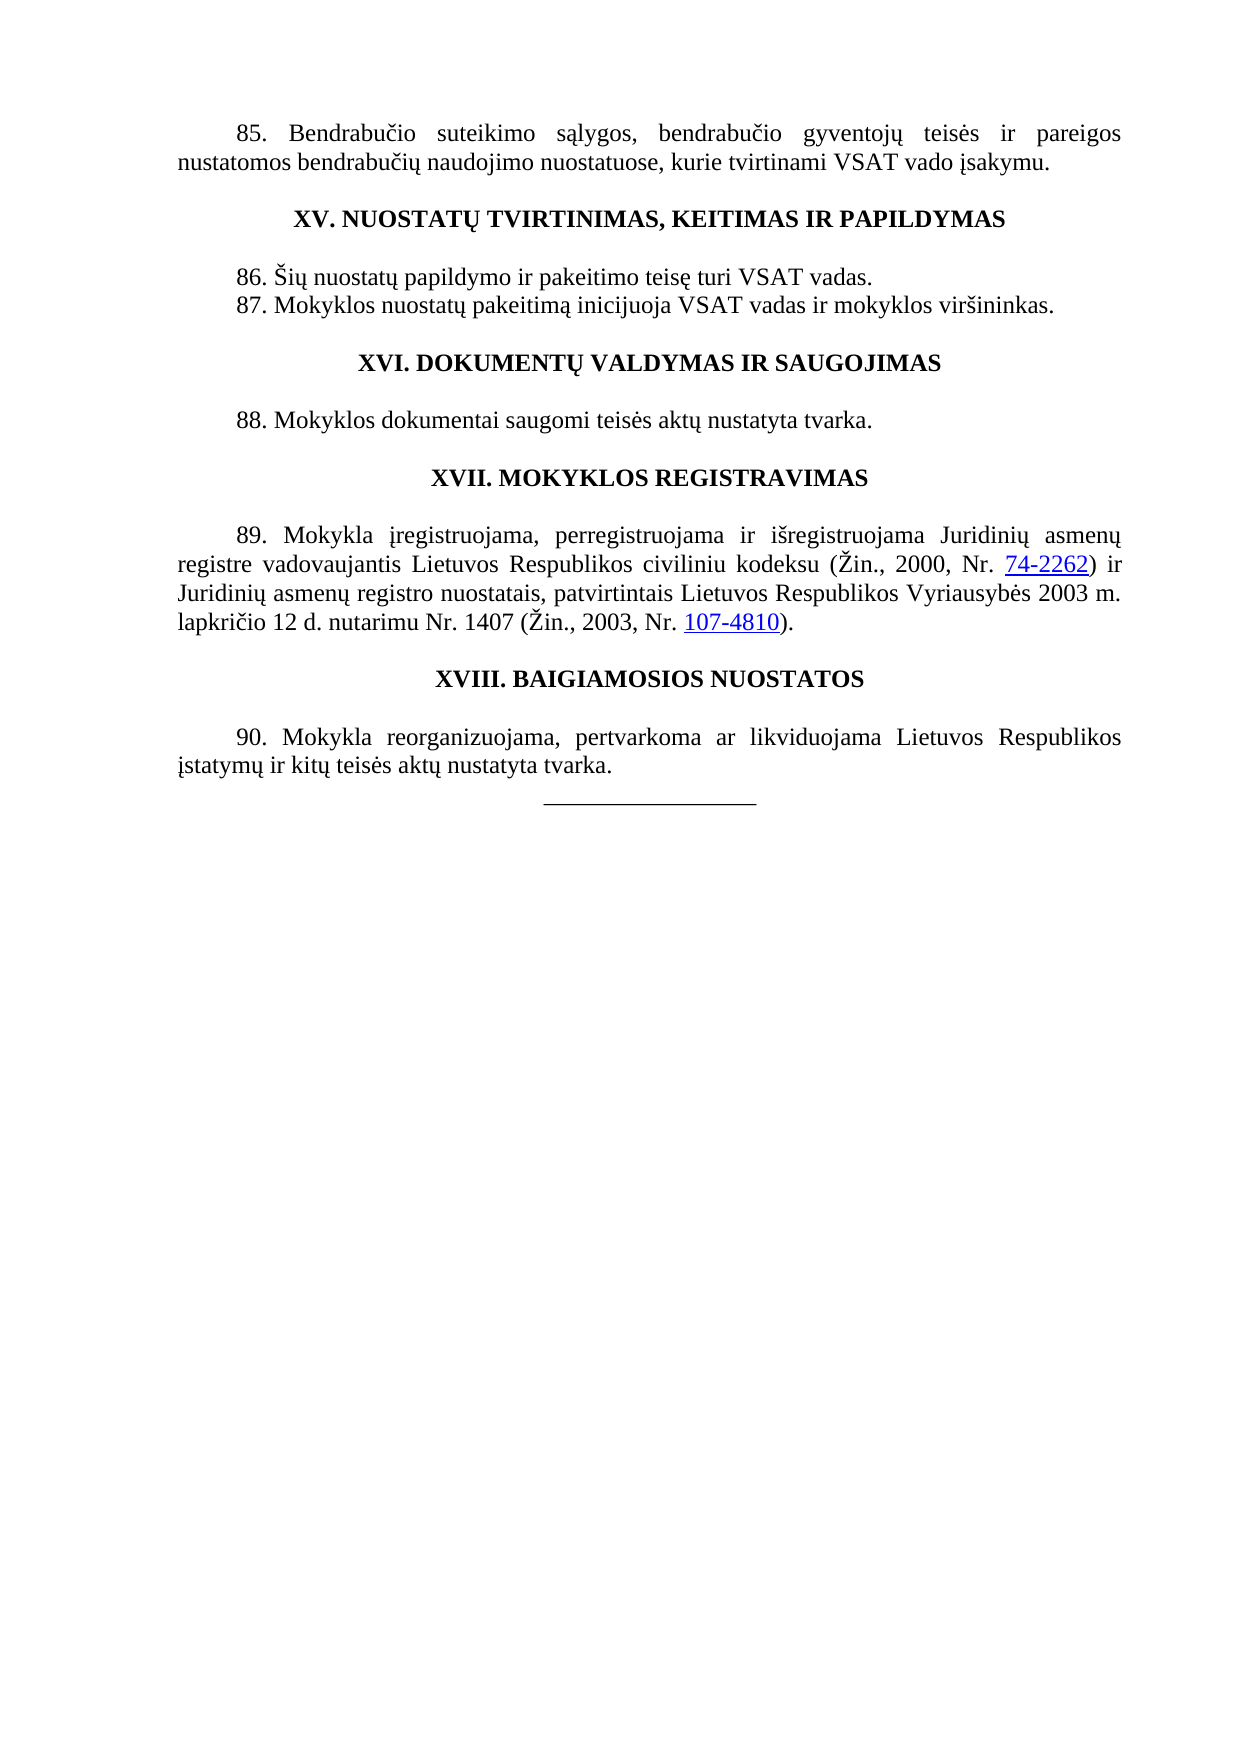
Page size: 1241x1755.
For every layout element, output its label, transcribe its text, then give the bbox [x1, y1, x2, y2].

text 85. Bendrabučio suteikimo sąlygos, bendrabučio gyventojų teisės ir pareigos nustatomos bendrabučių naudojimo nuostatuose, kurie tvirtinami VSAT vado įsakymu. [177, 118, 1122, 176]
text XVIII. BAIGIAMOSIOS NUOSTATOS [177, 664, 1122, 693]
text 86. Šių nuostatų papildymo ir pakeitimo teisę turi VSAT vadas. [177, 262, 1122, 291]
text 90. Mokykla reorganizuojama, pertvarkoma ar likviduojama Lietuvos Respublikos įstatymų ir kitų teisės aktų nustatyta tvarka. [177, 722, 1122, 779]
text XVI. DOKUMENTŲ VALDYMAS IR SAUGOJIMAS [177, 348, 1122, 377]
text 89. Mokykla įregistruojama, perregistruojama ir išregistruojama Juridinių asmenų registre vadovaujantis Lietuvos Respublikos civiliniu kodeksu (Žin., 2000, Nr. 74-2262) ir Juridinių asmenų registro nuostatais, patvirtintais Lietuvos Respublikos Vyriausybės 2003 m. lapkričio 12 d. nutarimu Nr. 1407 (Žin., 2003, Nr. 107-4810). [177, 521, 1122, 636]
text _________________ [177, 779, 1122, 808]
text 87. Mokyklos nuostatų pakeitimą inicijuoja VSAT vadas ir mokyklos viršininkas. [177, 291, 1122, 319]
text 88. Mokyklos dokumentai saugomi teisės aktų nustatyta tvarka. [177, 406, 1122, 434]
text XV. NUOSTATŲ TVIRTINIMAS, KEITIMAS IR PAPILDYMAS [177, 204, 1122, 233]
text XVII. MOKYKLOS REGISTRAVIMAS [177, 463, 1122, 492]
